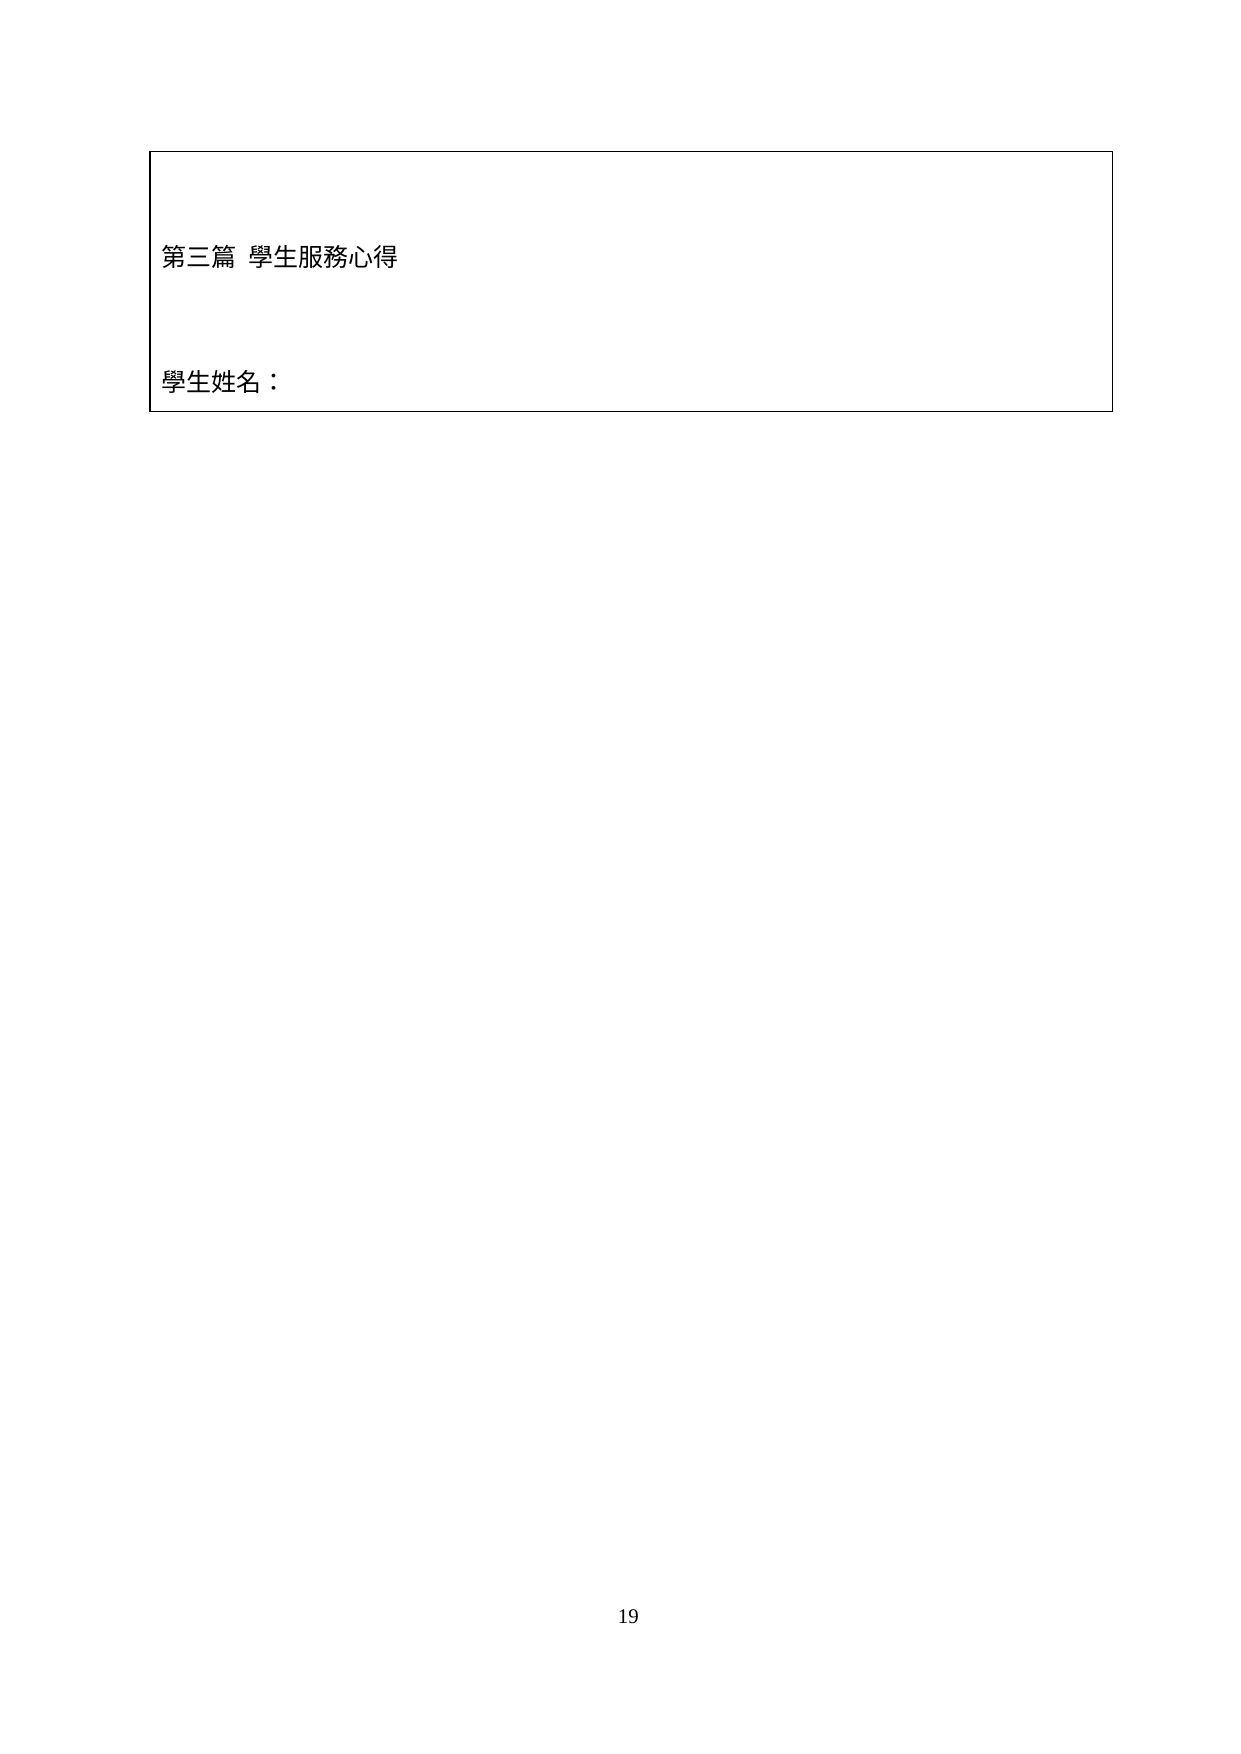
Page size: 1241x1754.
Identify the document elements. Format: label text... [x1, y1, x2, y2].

table_header 第三篇 學生服務心得 學生姓名： [151, 152, 1112, 411]
